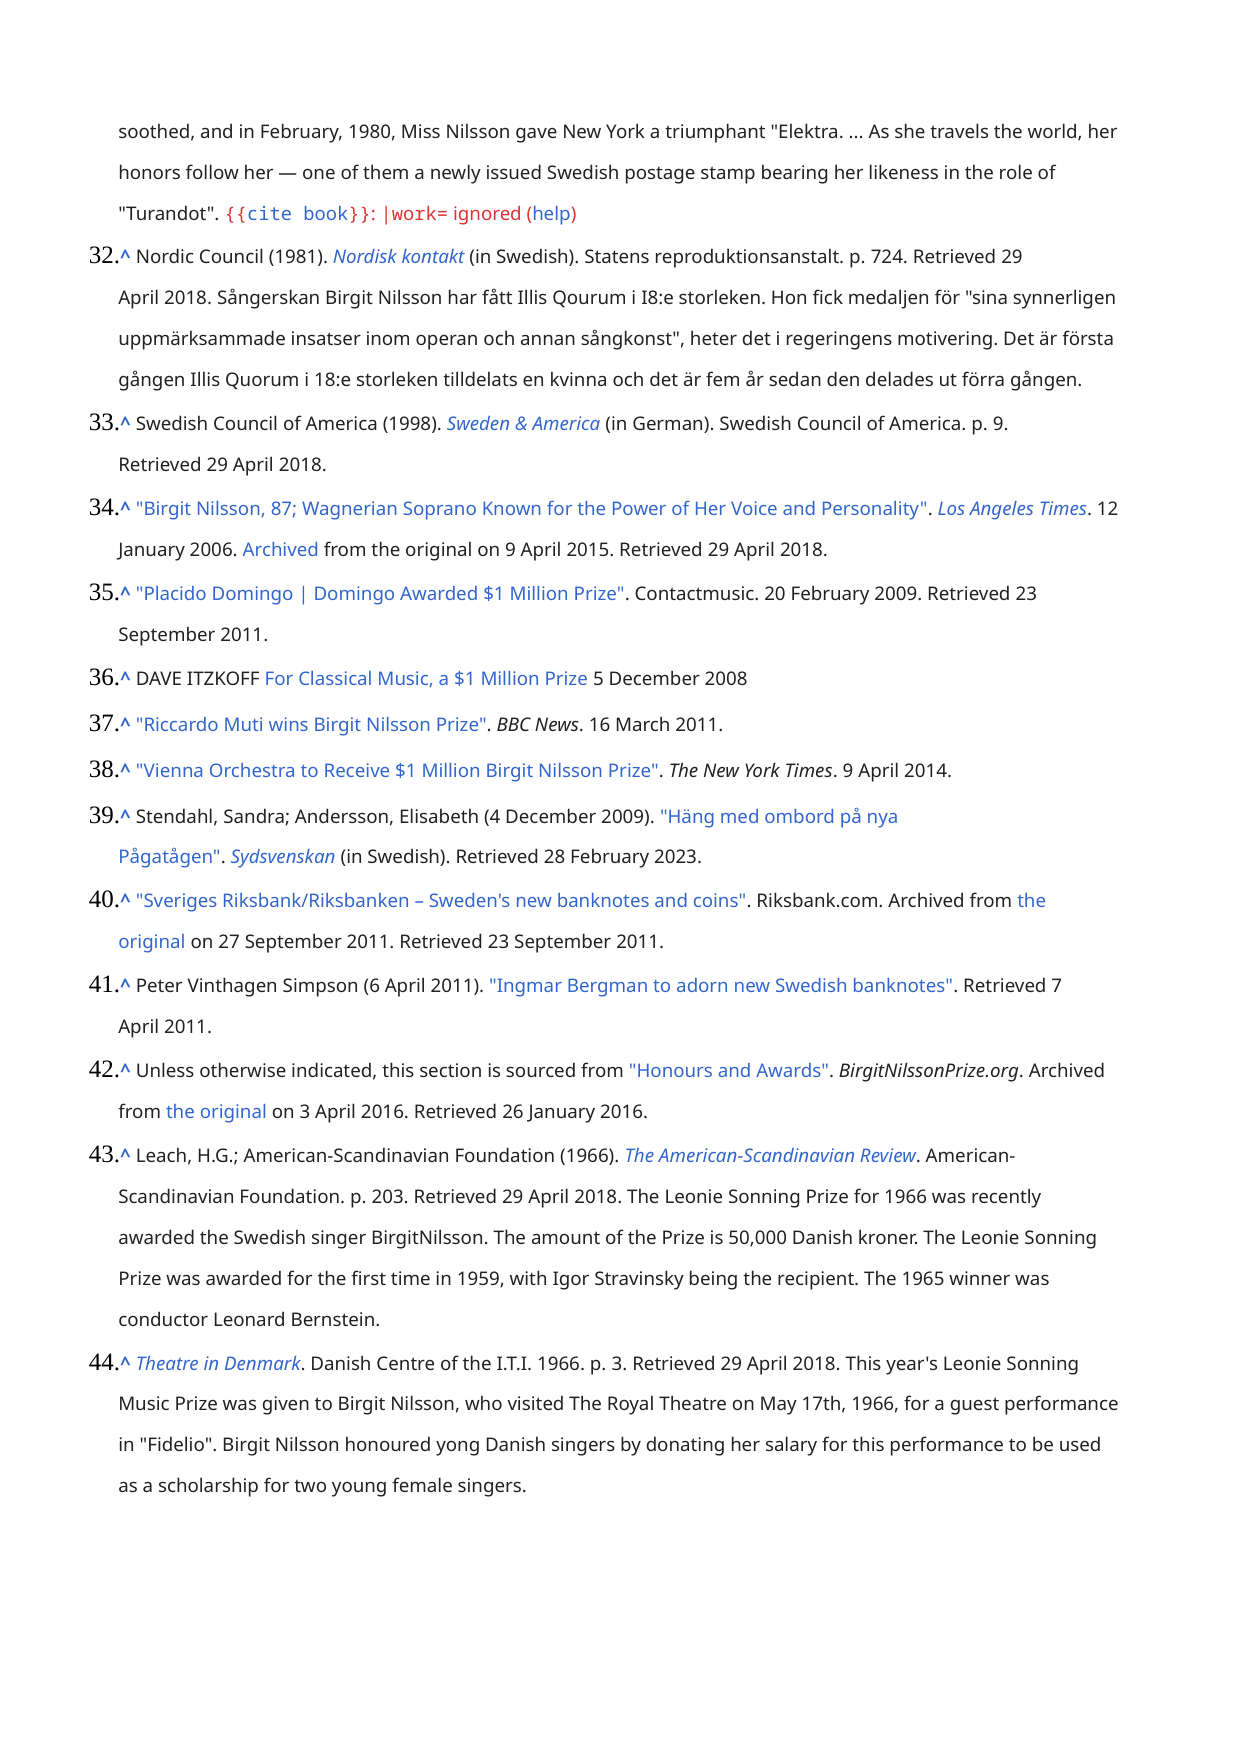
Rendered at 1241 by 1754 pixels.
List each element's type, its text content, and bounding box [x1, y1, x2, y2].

list soothed, and in February, 1980, Miss Nilsson gave New York a triumphant "Elektra. ... As she travels the world, her honors follow her — one of them a newly issued Swedish postage stamp bearing her likeness in the role of "Turandot". {{cite book}}: |work= ignored (help) [118, 118, 1122, 225]
list ^ Leach, H.G.; American-Scandinavian Foundation (1966). The American-Scandinavian Review. American-Scandinavian Foundation. p. 203. Retrieved 29 April 2018. The Leonie Sonning Prize for 1966 was recently awarded the Swedish singer BirgitNilsson. The amount of the Prize is 50,000 Danish kroner. The Leonie Sonning Prize was awarded for the first time in 1959, with Igor Stravinsky being the recipient. The 1965 winner was conductor Leonard Bernstein. [118, 1139, 1122, 1331]
list ^ Unless otherwise indicated, this section is sourced from "Honours and Awards". BirgitNilssonPrize.org. Archived from the original on 3 April 2016. Retrieved 26 January 2016. [118, 1054, 1122, 1124]
list ^ Peter Vinthagen Simpson (6 April 2011). "Ingmar Bergman to adorn new Swedish banknotes". Retrieved 7 April 2011. [118, 969, 1122, 1039]
list ^ DAVE ITZKOFF For Classical Music, a $1 Million Prize 5 December 2008 [118, 662, 1122, 691]
list ^ "Riccardo Muti wins Birgit Nilsson Prize". BBC News. 16 March 2011. [118, 708, 1122, 737]
list ^ Theatre in Denmark. Danish Centre of the I.T.I. 1966. p. 3. Retrieved 29 April 2018. This year's Leonie Sonning Music Prize was given to Birgit Nilsson, who visited The Royal Theatre on May 17th, 1966, for a guest performance in "Fidelio". Birgit Nilsson honoured yong Danish singers by donating her salary for this performance to be used as a scholarship for two young female singers. [118, 1347, 1122, 1498]
list ^ "Sveriges Riksbank/Riksbanken – Sweden's new banknotes and coins". Riksbank.com. Archived from the original on 27 September 2011. Retrieved 23 September 2011. [118, 884, 1122, 954]
list ^ Nordic Council (1981). Nordisk kontakt (in Swedish). Statens reproduktionsanstalt. p. 724. Retrieved 29 April 2018. Sångerskan Birgit Nilsson har fått Illis Qourum i I8:e storleken. Hon fick medaljen för "sina synnerligen uppmärksammade insatser inom operan och annan sångkonst", heter det i regeringens motivering. Det är första gången Illis Quorum i 18:e storleken tilldelats en kvinna och det är fem år sedan den delades ut förra gången. [118, 241, 1122, 392]
list ^ "Birgit Nilsson, 87; Wagnerian Soprano Known for the Power of Her Voice and Personality". Los Angeles Times. 12 January 2006. Archived from the original on 9 April 2015. Retrieved 29 April 2018. [118, 492, 1122, 562]
list ^ "Placido Domingo | Domingo Awarded $1 Million Prize". Contactmusic. 20 February 2009. Retrieved 23 September 2011. [118, 577, 1122, 647]
list ^ "Vienna Orchestra to Receive $1 Million Birgit Nilsson Prize". The New York Times. 9 April 2014. [118, 754, 1122, 782]
list ^ Swedish Council of America (1998). Sweden & America (in German). Swedish Council of America. p. 9. Retrieved 29 April 2018. [118, 407, 1122, 477]
list ^ Stendahl, Sandra; Andersson, Elisabeth (4 December 2009). "Häng med ombord på nya Pågatågen". Sydsvenskan (in Swedish). Retrieved 28 February 2023. [118, 800, 1122, 869]
